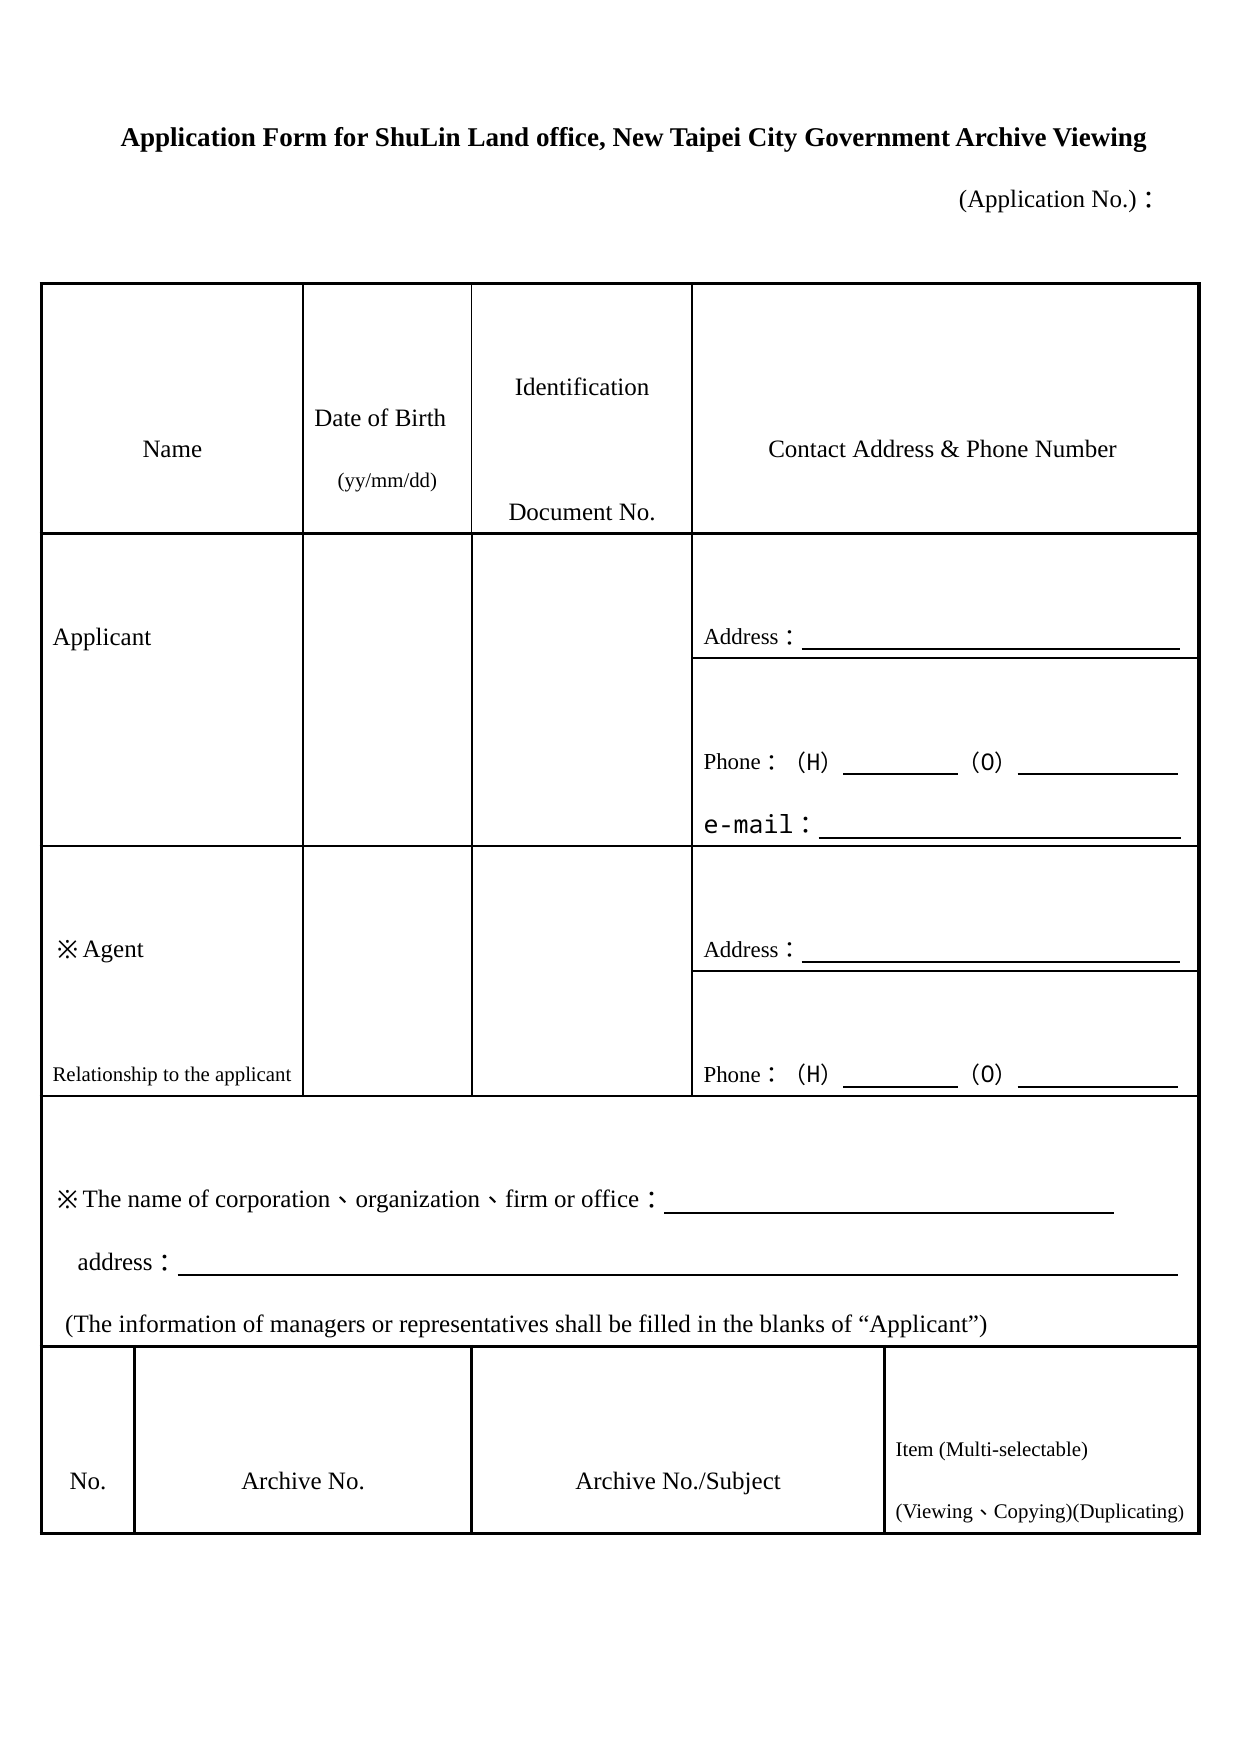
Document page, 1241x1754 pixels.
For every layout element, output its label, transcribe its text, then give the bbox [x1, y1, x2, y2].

table_cell [473, 535, 691, 845]
table_cell Applicant [43, 535, 302, 845]
table_cell ※Agent Relationship to the applicant [43, 847, 302, 1095]
table_cell Archive No./Subject [473, 1348, 883, 1532]
table_cell [304, 847, 471, 1095]
text (Application No.)： [59, 157, 1181, 220]
table_header Date of Birth (yy/mm/dd) [304, 285, 471, 532]
table_header Identification Document No. [472, 285, 691, 532]
table_cell Phone：（H） （O） [693, 972, 1197, 1095]
table_cell Phone：（H） （O） e-mail： [693, 659, 1197, 845]
table_cell [304, 535, 471, 845]
table_header Name [43, 285, 302, 532]
table_cell ※The name of corporation、organization、firm or office： address： (The information of managers or representatives shall be filled in the blanks of “Applicant”) [43, 1097, 1197, 1345]
table_cell Address： [693, 847, 1197, 970]
table_cell Archive No. [136, 1348, 470, 1532]
table_cell No. [43, 1348, 133, 1532]
table_cell Address： [693, 535, 1197, 657]
text Application Form for ShuLin Land office, New Taipei City Government Archive Viewing [59, 95, 1181, 157]
table_cell Item (Multi-selectable) (Viewing、Copying)(Duplicating) [886, 1348, 1197, 1532]
table_cell [473, 847, 691, 1095]
table_header Contact Address & Phone Number [693, 285, 1197, 532]
